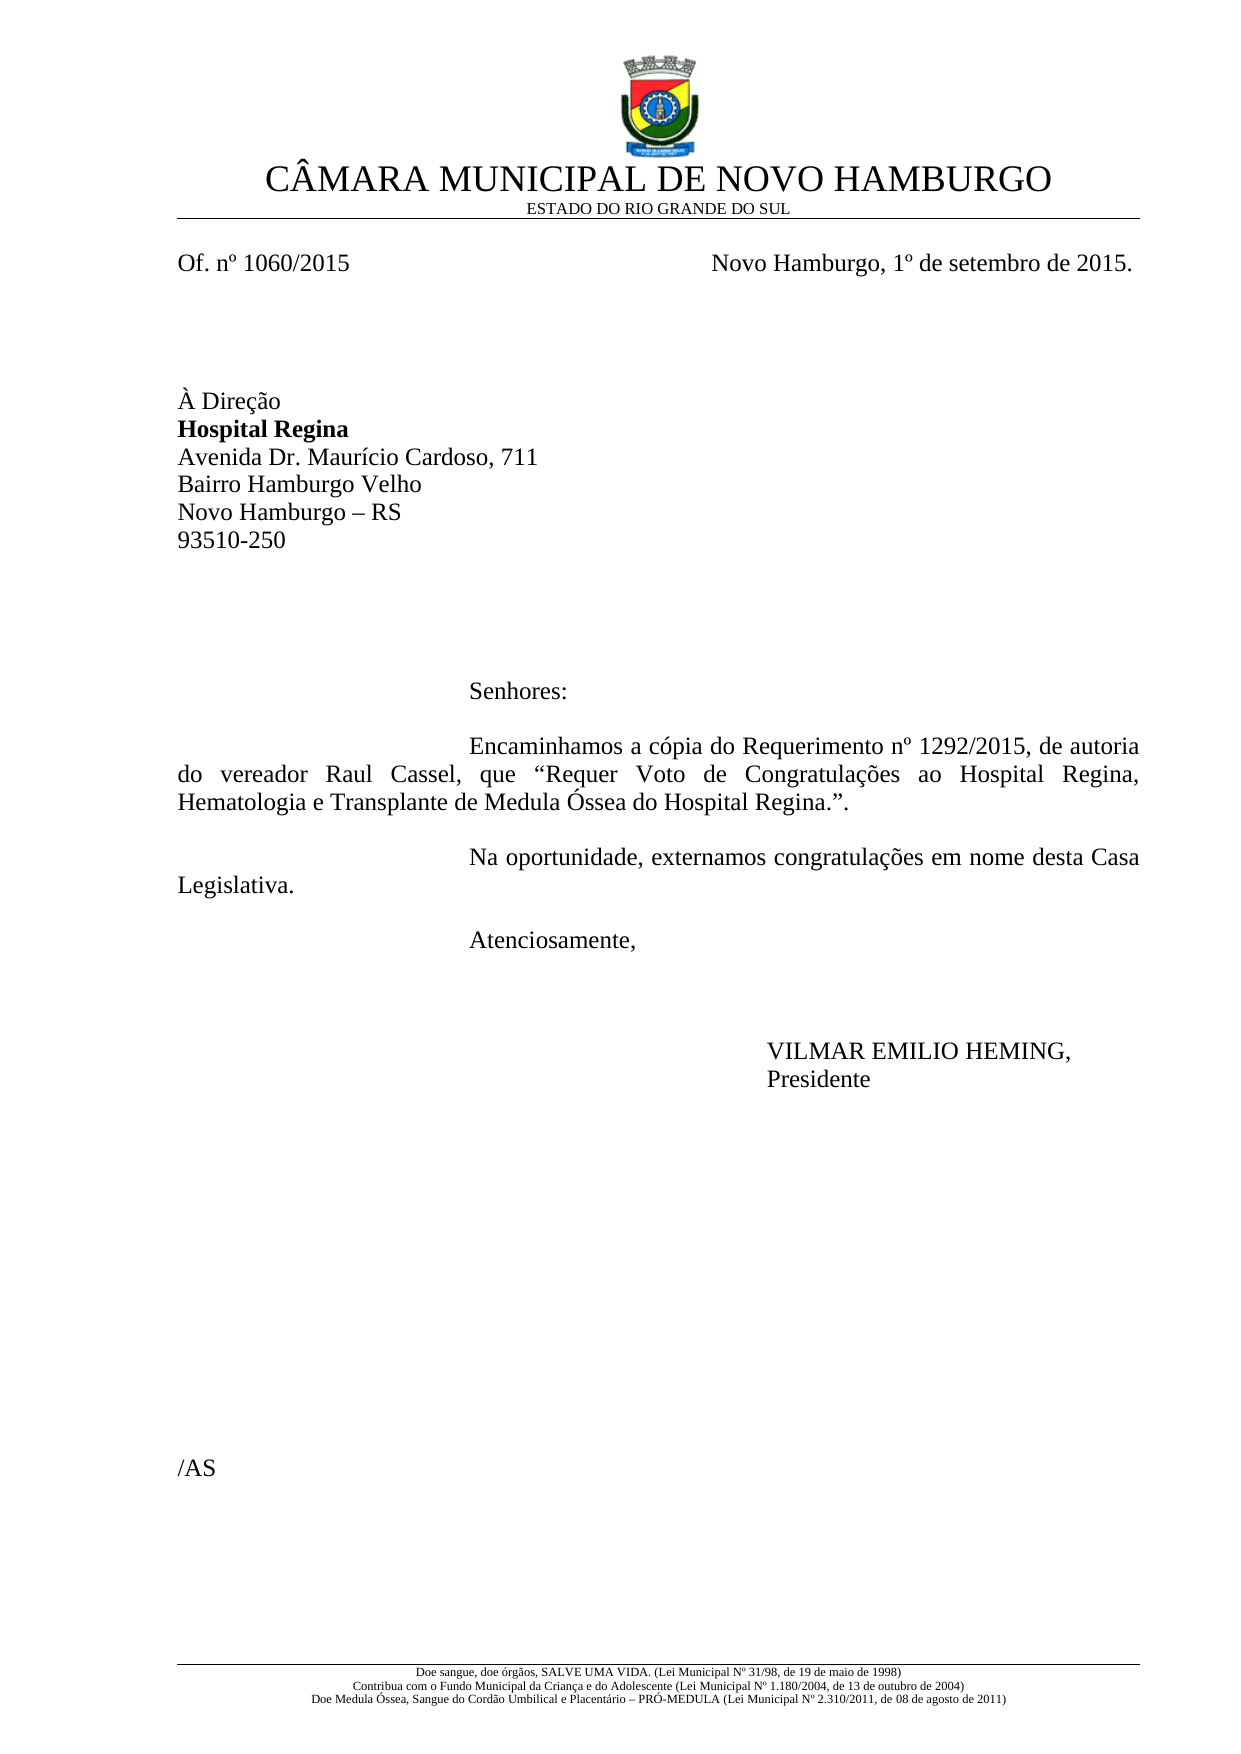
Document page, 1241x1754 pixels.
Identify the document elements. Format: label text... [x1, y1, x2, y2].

text Hospital Regina [177, 415, 1140, 443]
text Bairro Hamburgo Velho [177, 470, 1140, 498]
text Atenciosamente, [177, 926, 1140, 954]
text VILMAR EMILIO HEMING, [767, 1037, 1140, 1065]
text À Direção [177, 387, 1140, 415]
picture [614, 47, 703, 163]
text Na oportunidade, externamos congratulações em nome desta Casa Legislativa. [177, 843, 1140, 898]
text /AS [177, 1454, 1140, 1482]
text 93510-250 [177, 526, 1140, 553]
text Presidente [767, 1065, 1140, 1092]
text Of. nº 1060/2015 Novo Hamburgo, 1º de setembro de 2015. [177, 249, 1140, 276]
text Novo Hamburgo – RS [177, 498, 1140, 526]
text Avenida Dr. Maurício Cardoso, 711 [177, 443, 1140, 470]
text Senhores: [177, 677, 1140, 704]
text Encaminhamos a cópia do Requerimento nº 1292/2015, de autoria do vereador Raul Cassel, que “Requer Voto de Congratulações ao Hospital Regina, Hematologia e Transplante de Medula Óssea do Hospital Regina.”. [177, 732, 1140, 815]
